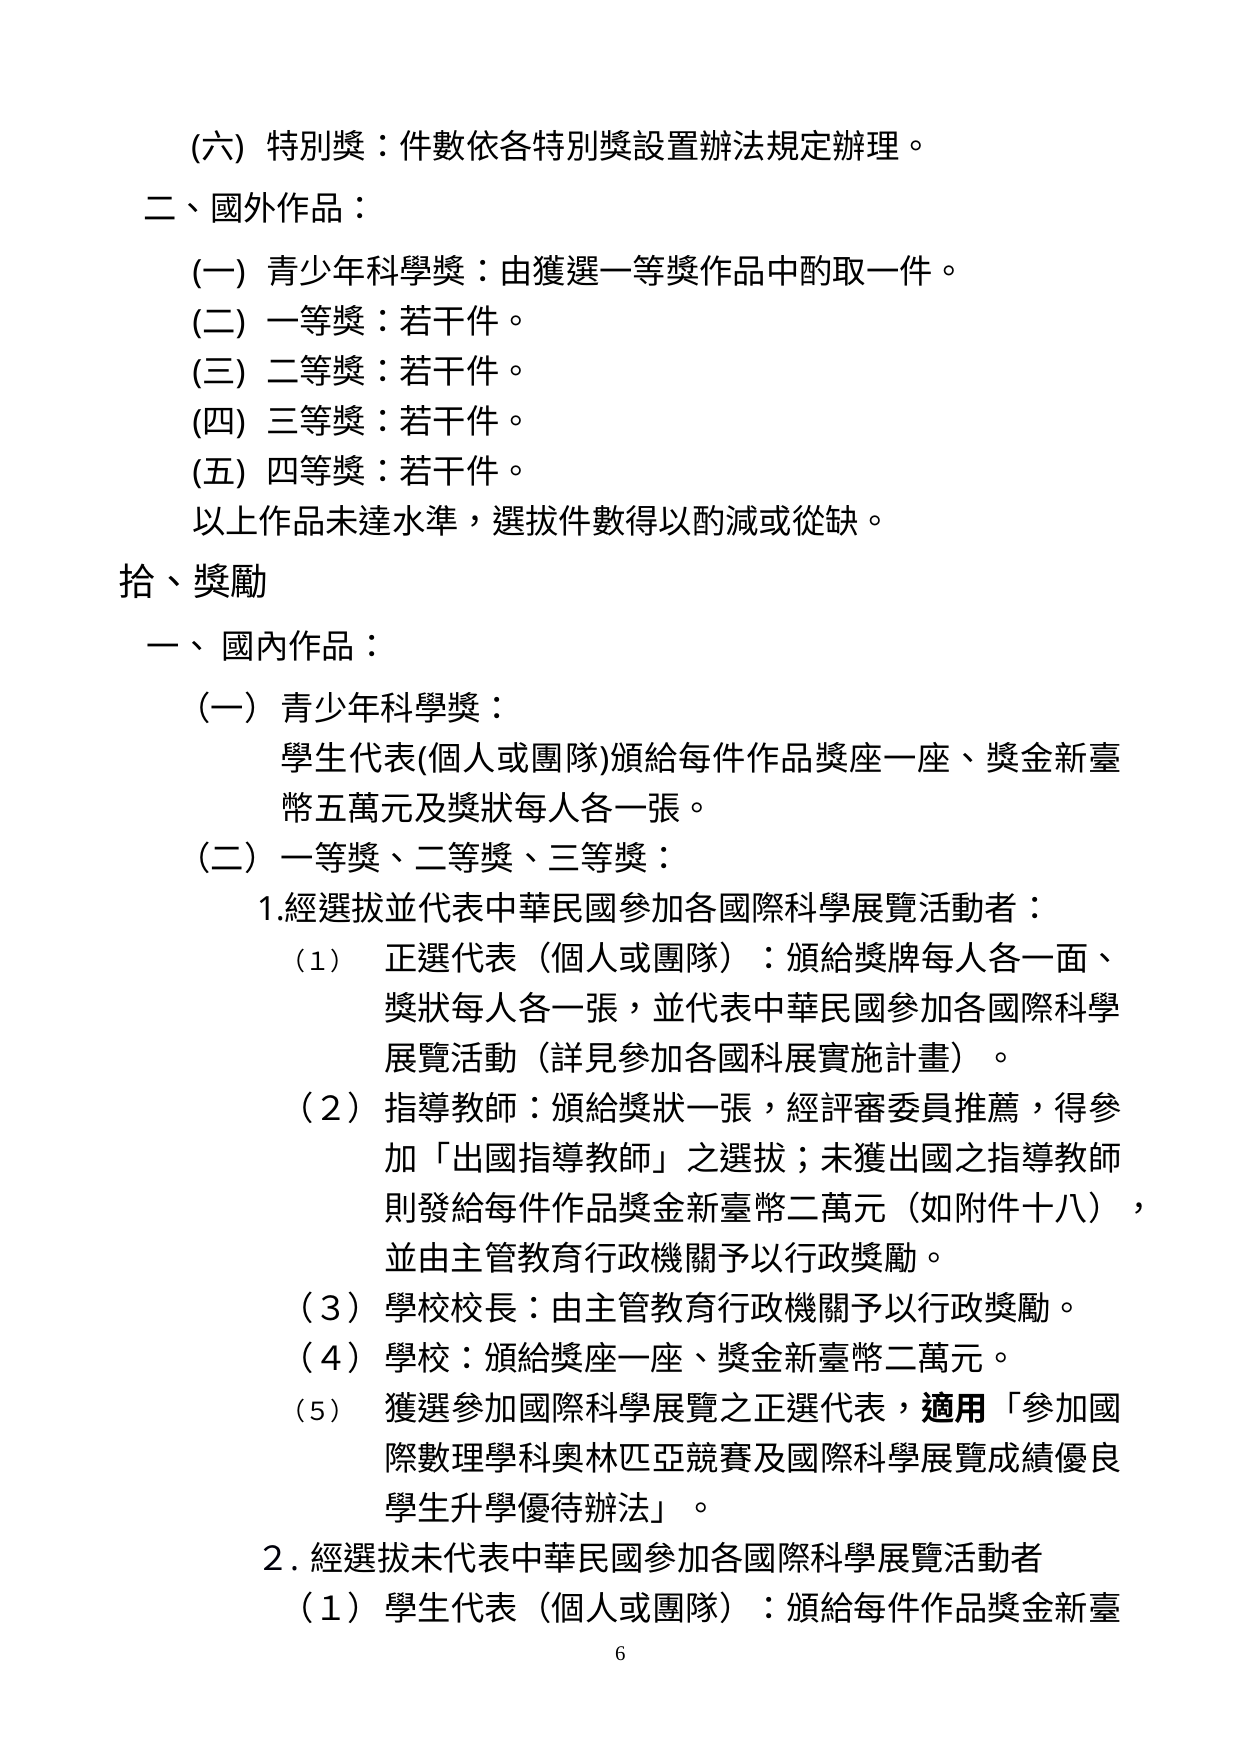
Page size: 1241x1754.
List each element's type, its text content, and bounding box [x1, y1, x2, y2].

list 一等獎、二等獎、三等獎： [177, 831, 1122, 881]
list 經選拔未代表中華民國參加各國際科學展覽活動者 [257, 1531, 1122, 1581]
list 一等獎：若干件。 [192, 293, 1122, 343]
list 三等獎：若干件。 [192, 393, 1122, 443]
list 二等獎：若干件。 [192, 343, 1122, 393]
list 四等獎：若干件。 [192, 443, 1122, 493]
list 1.經選拔並代表中華民國參加各國際科學展覽活動者： [257, 881, 1122, 931]
text 二、國外作品： [143, 181, 1122, 231]
list 青少年科學獎：由獲選一等獎作品中酌取一件。 [192, 243, 1122, 293]
text 以上作品未達水準，選拔件數得以酌減或從缺。 [192, 493, 1122, 543]
text 學生代表(個人或團隊)頒給每件作品獎座一座、獎金新臺幣五萬元及獎狀每人各一張。 [281, 731, 1122, 831]
list 獲選參加國際科學展覽之正選代表，適用「參加國際數理學科奧林匹亞競賽及國際科學展覽成績優良學生升學優待辦法」。 [281, 1381, 1122, 1531]
list 學生代表（個人或團隊）：頒給每件作品獎金新臺 [281, 1581, 1122, 1631]
list 指導教師：頒給獎狀一張，經評審委員推薦，得參加「出國指導教師」之選拔；未獲出國之指導教師則發給每件作品獎金新臺幣二萬元（如附件十八），並由主管教育行政機關予以行政獎勵。 [281, 1081, 1122, 1281]
list 學校校長：由主管教育行政機關予以行政獎勵。 [281, 1281, 1122, 1331]
list 學校：頒給獎座一座、獎金新臺幣二萬元。 [281, 1331, 1122, 1381]
list 特別獎：件數依各特別獎設置辦法規定辦理。 [191, 118, 1122, 168]
list 正選代表（個人或團隊）：頒給獎牌每人各一面、獎狀每人各一張，並代表中華民國參加各國際科學展覽活動（詳見參加各國科展實施計畫）。 [281, 931, 1122, 1081]
list 青少年科學獎： [177, 681, 1122, 731]
list 國內作品： [147, 618, 1122, 668]
text 拾、獎勵 [118, 556, 1122, 606]
